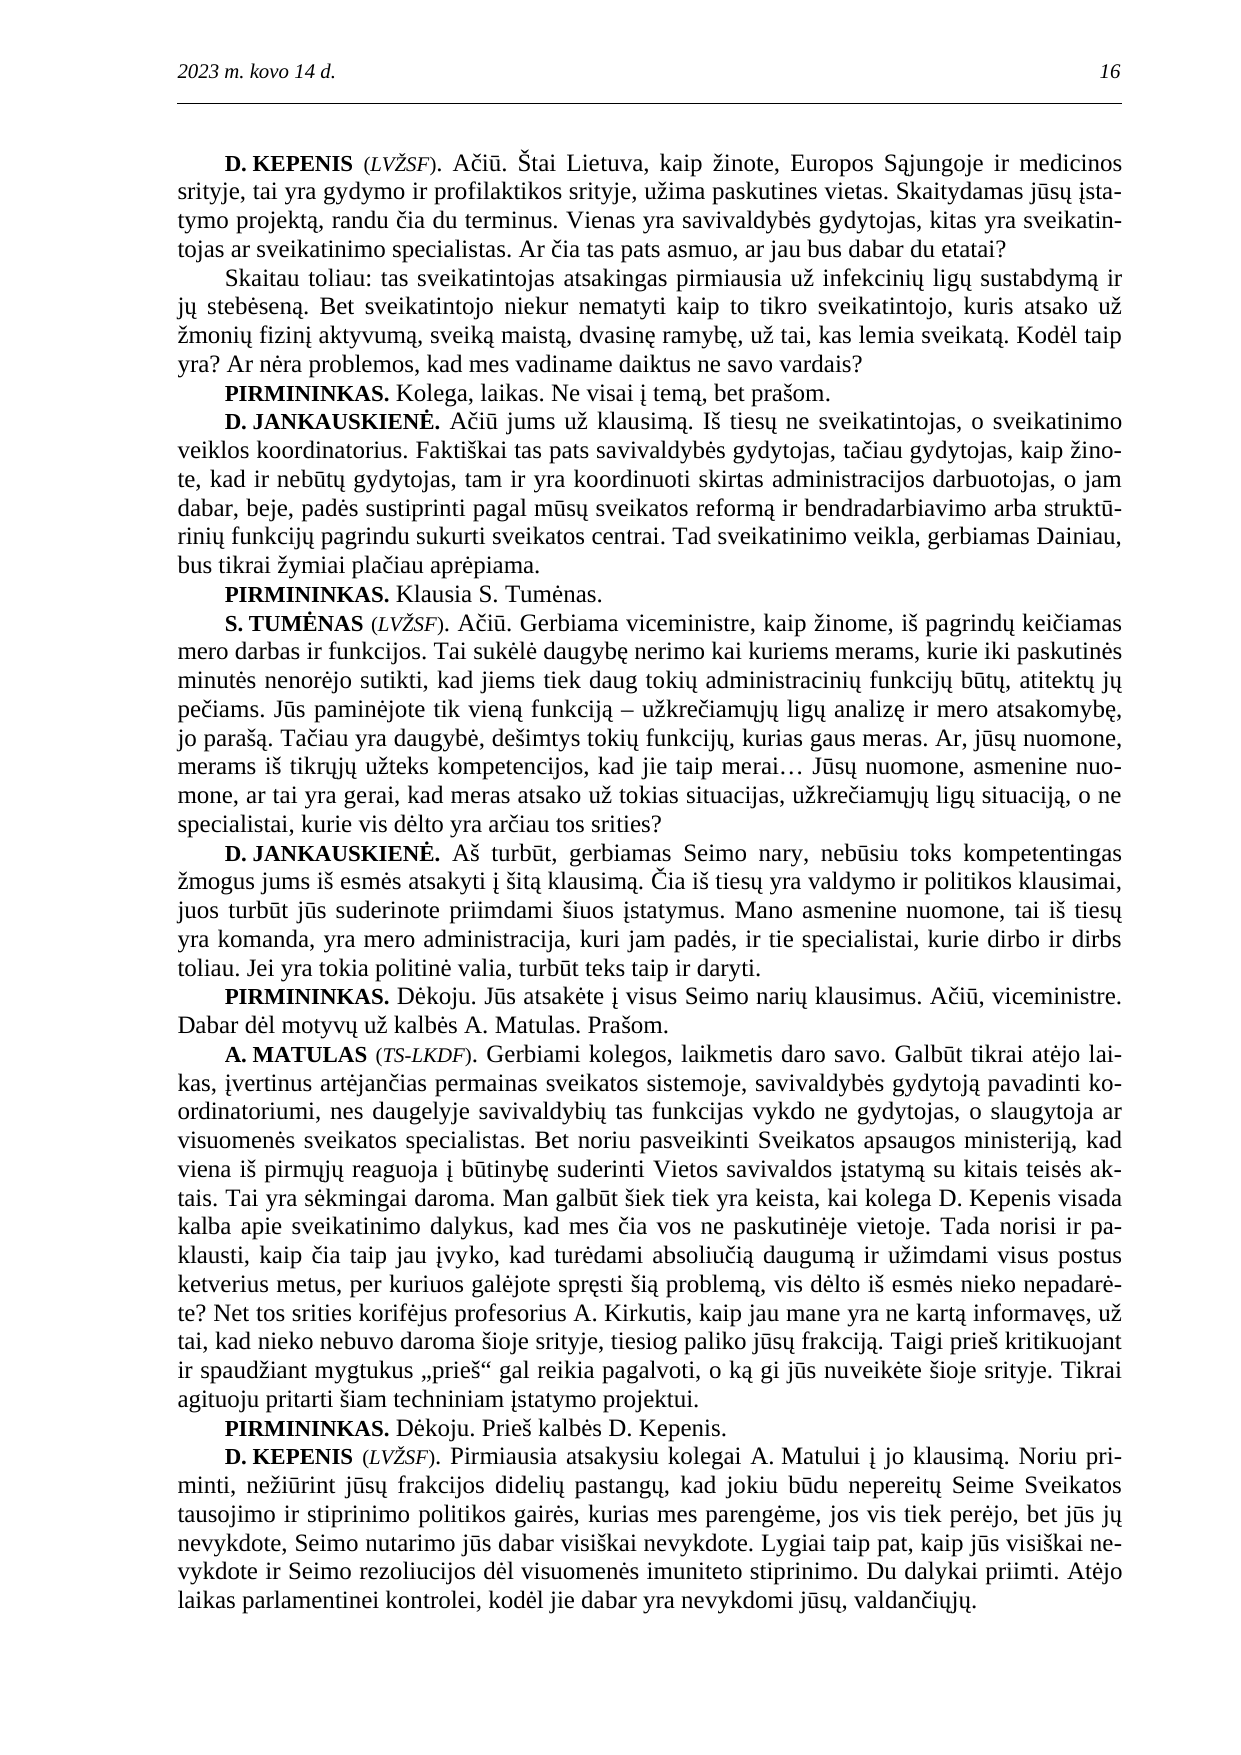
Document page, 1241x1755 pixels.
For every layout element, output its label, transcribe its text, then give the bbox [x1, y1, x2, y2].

text D. JANKAUSKIENĖ. Ačiū jums už klau­si­mą. Iš tie­sų ne svei­ka­tin­to­jas, o svei­ka­ti­ni­mo veik­los ko­or­di­na­to­rius. Fak­tiš­kai tas pats sa­vi­val­dy­bės gy­dy­to­jas, ta­čiau gy­dy­to­jas, kaip ži­no­te, kad ir ne­bū­tų gy­dy­to­jas, tam ir yra ko­or­di­nuoti skir­tas ad­mi­nist­ra­ci­jos dar­buo­to­jas, o jam da­bar, be­je, pa­dės su­stip­rin­ti pa­gal mū­sų svei­ka­tos re­for­mą ir ben­dra­dar­bia­vi­mo ar­ba struk­tū­ri­nių funk­ci­jų pa­grin­du su­kur­ti svei­ka­tos cen­trai. Tad svei­ka­ti­ni­mo veik­la, ger­bia­mas Dai­niau, bus tik­rai žy­miai pla­čiau ap­rė­pia­ma. [177, 406, 1122, 579]
text A. MATULAS (TS-LKDF). Ger­bia­mi ko­le­gos, laik­me­tis da­ro sa­vo. Gal­būt tik­rai at­ėjo lai­kas, įver­ti­nus ar­tė­jan­čias per­mai­nas svei­ka­tos sis­te­mo­je, sa­vi­val­dy­bės gy­dy­to­ją pa­va­din­ti ko­or­di­na­to­riu­mi, nes dau­ge­ly­je sa­vi­val­dy­bių tas funk­ci­jas vyk­do ne gy­dy­to­jas, o slau­gy­to­ja ar vi­suo­me­nės svei­ka­tos spe­cia­lis­tas. Bet no­riu pa­svei­kin­ti Svei­ka­tos ap­sau­gos mi­nis­te­ri­ją, kad vie­na iš pir­mų­jų re­a­guo­ja į bū­ti­ny­bę su­de­rin­ti Vie­tos sa­vi­val­dos įsta­ty­mą su ki­tais tei­sės ak­tais. Tai yra sėk­min­gai da­ro­ma. Man gal­būt šiek tiek yra keis­ta, kai ko­le­ga D. Ke­pe­nis vi­sa­da kal­ba apie svei­ka­ti­ni­mo da­ly­kus, kad mes čia vos ne pas­ku­ti­nė­je vie­to­je. Ta­da no­ri­si ir pa­klaus­ti, kaip čia taip jau įvy­ko, kad tu­rė­da­mi ab­so­liu­čią dau­gu­mą ir už­im­da­mi vi­sus pos­tus ket­ve­rius me­tus, per ku­riuos ga­lė­jo­te spręs­ti šią pro­ble­mą, vis dėl­to iš es­mės nie­ko ne­pa­da­rė­te? Net tos sri­ties ko­ri­fė­jus pro­fe­so­rius A. Kir­ku­tis, kaip jau ma­ne yra ne kar­tą in­for­ma­vęs, už tai, kad nie­ko ne­bu­vo da­ro­ma šio­je sri­ty­je, tie­siog pa­li­ko jū­sų frak­ci­ją. Tai­gi prieš kri­ti­kuo­jant ir spau­džiant myg­tu­kus „prieš“ gal rei­kia pa­gal­vo­ti, o ką gi jūs nu­vei­kė­te šio­je sri­ty­je. Tik­rai agi­tuo­ju pri­tar­ti šiam tech­ni­niam įsta­ty­mo pro­jek­tui. [177, 1039, 1122, 1413]
text D. KEPENIS (LVŽSF). Pir­miau­sia at­sa­ky­siu ko­le­gai A. Ma­tu­lui į jo klau­si­mą. No­riu pri­min­ti, ne­žiū­rint jū­sų frak­ci­jos di­de­lių pa­stan­gų, kad jo­kiu bū­du ne­per­ei­tų Sei­me Svei­ka­tos tau­so­ji­mo ir stip­ri­ni­mo po­li­ti­kos gai­rės, ku­rias mes pa­ren­gė­me, jos vis tiek per­ėjo, bet jūs jų ne­vyk­do­te, Sei­mo nu­ta­ri­mo jūs da­bar vi­siš­kai ne­vyk­do­te. Ly­giai taip pat, kaip jūs vi­siš­kai ne­vyk­do­te ir Sei­mo re­zo­liu­ci­jos dėl vi­suo­me­nės imu­ni­te­to stip­ri­ni­mo. Du da­ly­kai pri­im­ti. At­ėjo lai­kas par­la­men­ti­nei kon­tro­lei, ko­dėl jie da­bar yra ne­vyk­do­mi jū­sų, val­dan­čių­jų. [177, 1441, 1122, 1614]
text S. TUMĖNAS (LVŽSF). Ačiū. Ger­bia­ma vi­ce­mi­nist­re, kaip ži­no­me, iš pa­grin­dų kei­čia­mas me­ro dar­bas ir funk­ci­jos. Tai su­kė­lė dau­gy­bę ne­ri­mo kai ku­riems me­rams, ku­rie iki pas­ku­ti­nės mi­nu­tės ne­no­rė­jo su­tik­ti, kad jiems tiek daug to­kių ad­mi­nist­ra­ci­nių funk­ci­jų bū­tų, ati­tek­tų jų pe­čiams. Jūs pa­mi­nė­jo­te tik vie­ną funk­ci­ją – už­kre­čia­mų­jų li­gų ana­li­zę ir me­ro at­sa­ko­my­bę, jo pa­ra­šą. Ta­čiau yra dau­gy­bė, de­šim­tys to­kių funk­ci­jų, ku­rias gaus me­ras. Ar, jū­sų nuo­mo­ne, me­rams iš tik­rų­jų už­teks kom­pe­ten­ci­jos, kad jie taip me­rai… Jū­sų nuo­mo­ne, as­me­ni­ne nuo­mo­ne, ar tai yra ge­rai, kad me­ras at­sa­ko už to­kias si­tu­a­ci­jas, už­kre­čia­mų­jų li­gų si­tu­a­ci­ją, o ne spe­cia­lis­tai, ku­rie vis dėl­to yra ar­čiau tos sri­ties? [177, 608, 1122, 838]
text PIRMININKAS. Klau­sia S. Tu­mė­nas. [177, 579, 1122, 608]
text PIRMININKAS. Ko­le­ga, lai­kas. Ne vi­sai į te­mą, bet pra­šom. [177, 378, 1122, 406]
text PIRMININKAS. Dė­ko­ju. Jūs at­sa­kė­te į vi­sus Sei­mo na­rių klau­si­mus. Ačiū, vi­ce­mi­nist­re. Da­bar dėl mo­ty­vų už kal­bės A. Ma­tu­las. Pra­šom. [177, 981, 1122, 1039]
text D. JANKAUSKIENĖ. Aš tur­būt, ger­bia­mas Sei­mo na­ry, ne­bū­siu toks kom­pe­ten­tin­gas žmo­gus jums iš es­mės at­sa­ky­ti į ši­tą klau­si­mą. Čia iš tie­sų yra val­dy­mo ir po­li­ti­kos klau­si­mai, juos tur­būt jūs su­de­ri­no­te pri­im­da­mi šiuos įsta­ty­mus. Ma­no as­me­ni­ne nuo­mo­ne, tai iš tie­sų yra ko­man­da, yra me­ro ad­mi­nist­ra­ci­ja, ku­ri jam pa­dės, ir tie spe­cia­lis­tai, ku­rie dir­bo ir dirbs to­liau. Jei yra to­kia po­li­ti­nė va­lia, tur­būt teks taip ir da­ry­ti. [177, 838, 1122, 981]
text PIRMININKAS. Dė­ko­ju. Prieš kal­bės D. Ke­pe­nis. [177, 1413, 1122, 1441]
text Skai­tau to­liau: tas svei­ka­tin­to­jas at­sa­kin­gas pir­miau­sia už in­fek­ci­nių li­gų su­stab­dy­mą ir jų ste­bė­se­ną. Bet svei­ka­tin­to­jo nie­kur ne­ma­ty­ti kaip to tik­ro svei­ka­tin­to­jo, ku­ris at­sa­ko už žmo­nių fi­zi­nį ak­ty­vu­mą, svei­ką mais­tą, dva­si­nę ra­my­bę, už tai, kas le­mia svei­ka­tą. Ko­dėl taip yra? Ar nė­ra pro­ble­mos, kad mes va­di­na­me daik­tus ne sa­vo var­dais? [177, 263, 1122, 378]
text D. KEPENIS (LVŽSF). Ačiū. Štai Lie­tu­va, kaip ži­no­te, Eu­ro­pos Są­jun­go­je ir me­di­ci­nos sri­ty­je, tai yra gy­dy­mo ir pro­fi­lak­ti­kos sri­ty­je, už­ima pas­ku­ti­nes vie­tas. Skai­tydamas jū­sų įsta­ty­mo pro­jek­tą, ran­du čia du ter­mi­nus. Vie­nas yra sa­vi­val­dy­bės gy­dy­to­jas, ki­tas yra svei­ka­tin­to­jas ar svei­ka­ti­ni­mo spe­cia­lis­tas. Ar čia tas pats as­muo, ar jau bus da­bar du eta­tai? [177, 148, 1122, 263]
